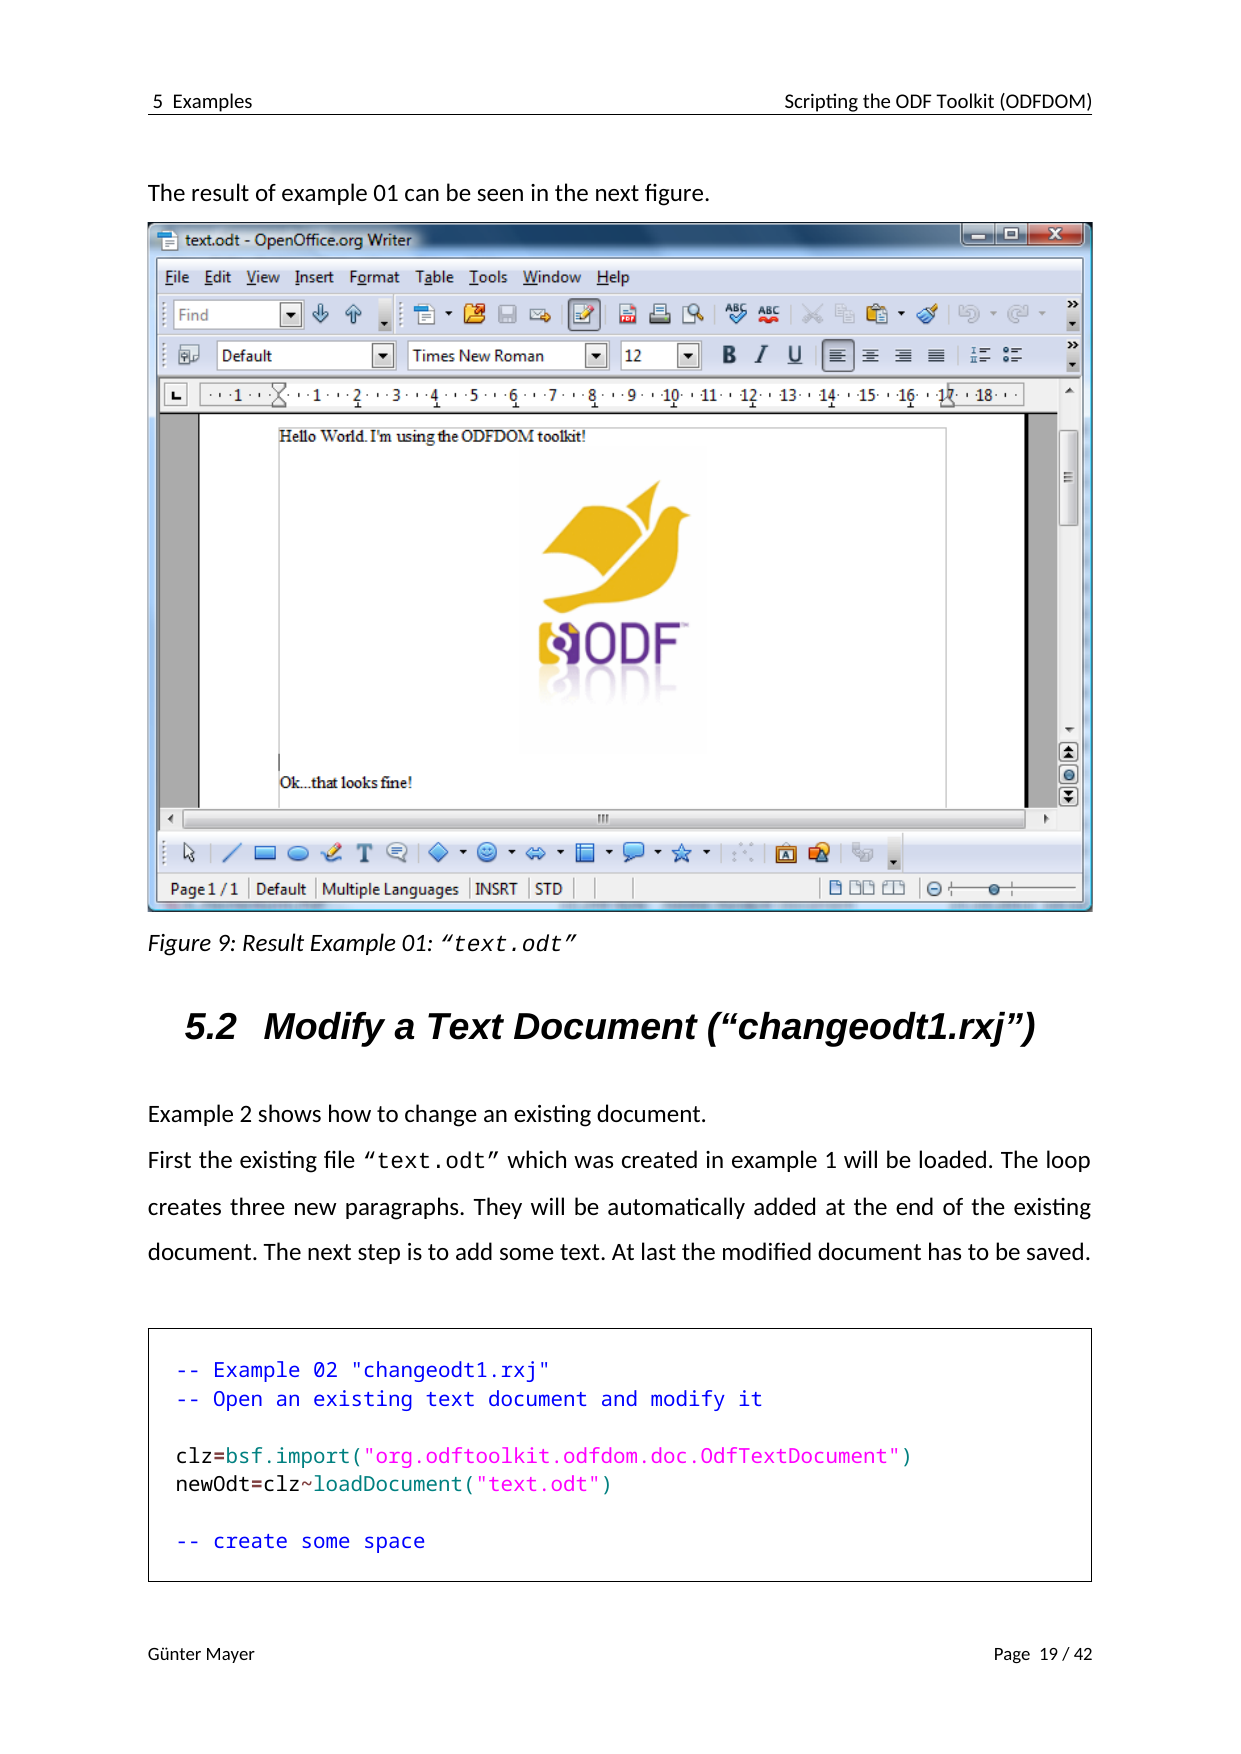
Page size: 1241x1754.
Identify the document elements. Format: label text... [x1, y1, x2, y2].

text First the existing file “text.odt” which was created in example 1 will be loaded. The loop creates three new paragraphs. They will be automatically added at the end of the existing document. The next step is to add some text. At last the modified document has to be saved. [148, 1144, 1092, 1267]
text The result of example 01 can be seen in the next figure. [148, 177, 1092, 208]
subtitle Modify a Text Document (“changeodt1.rxj”) [148, 958, 1092, 1047]
text -- Example 02 "changeodt1.rxj" -- Open an existing text document and modify it clz=bsf.import("org.odftoolkit.odfdom.doc.OdfTextDocument") newOdt=clz~loadDocument("text.odt") -- create some space [149, 1329, 1091, 1581]
text Example 2 shows how to change an existing document. [148, 1098, 1092, 1129]
text Figure 9: Result Example 01: “text.odt” [148, 912, 1092, 958]
picture [147, 222, 1093, 912]
